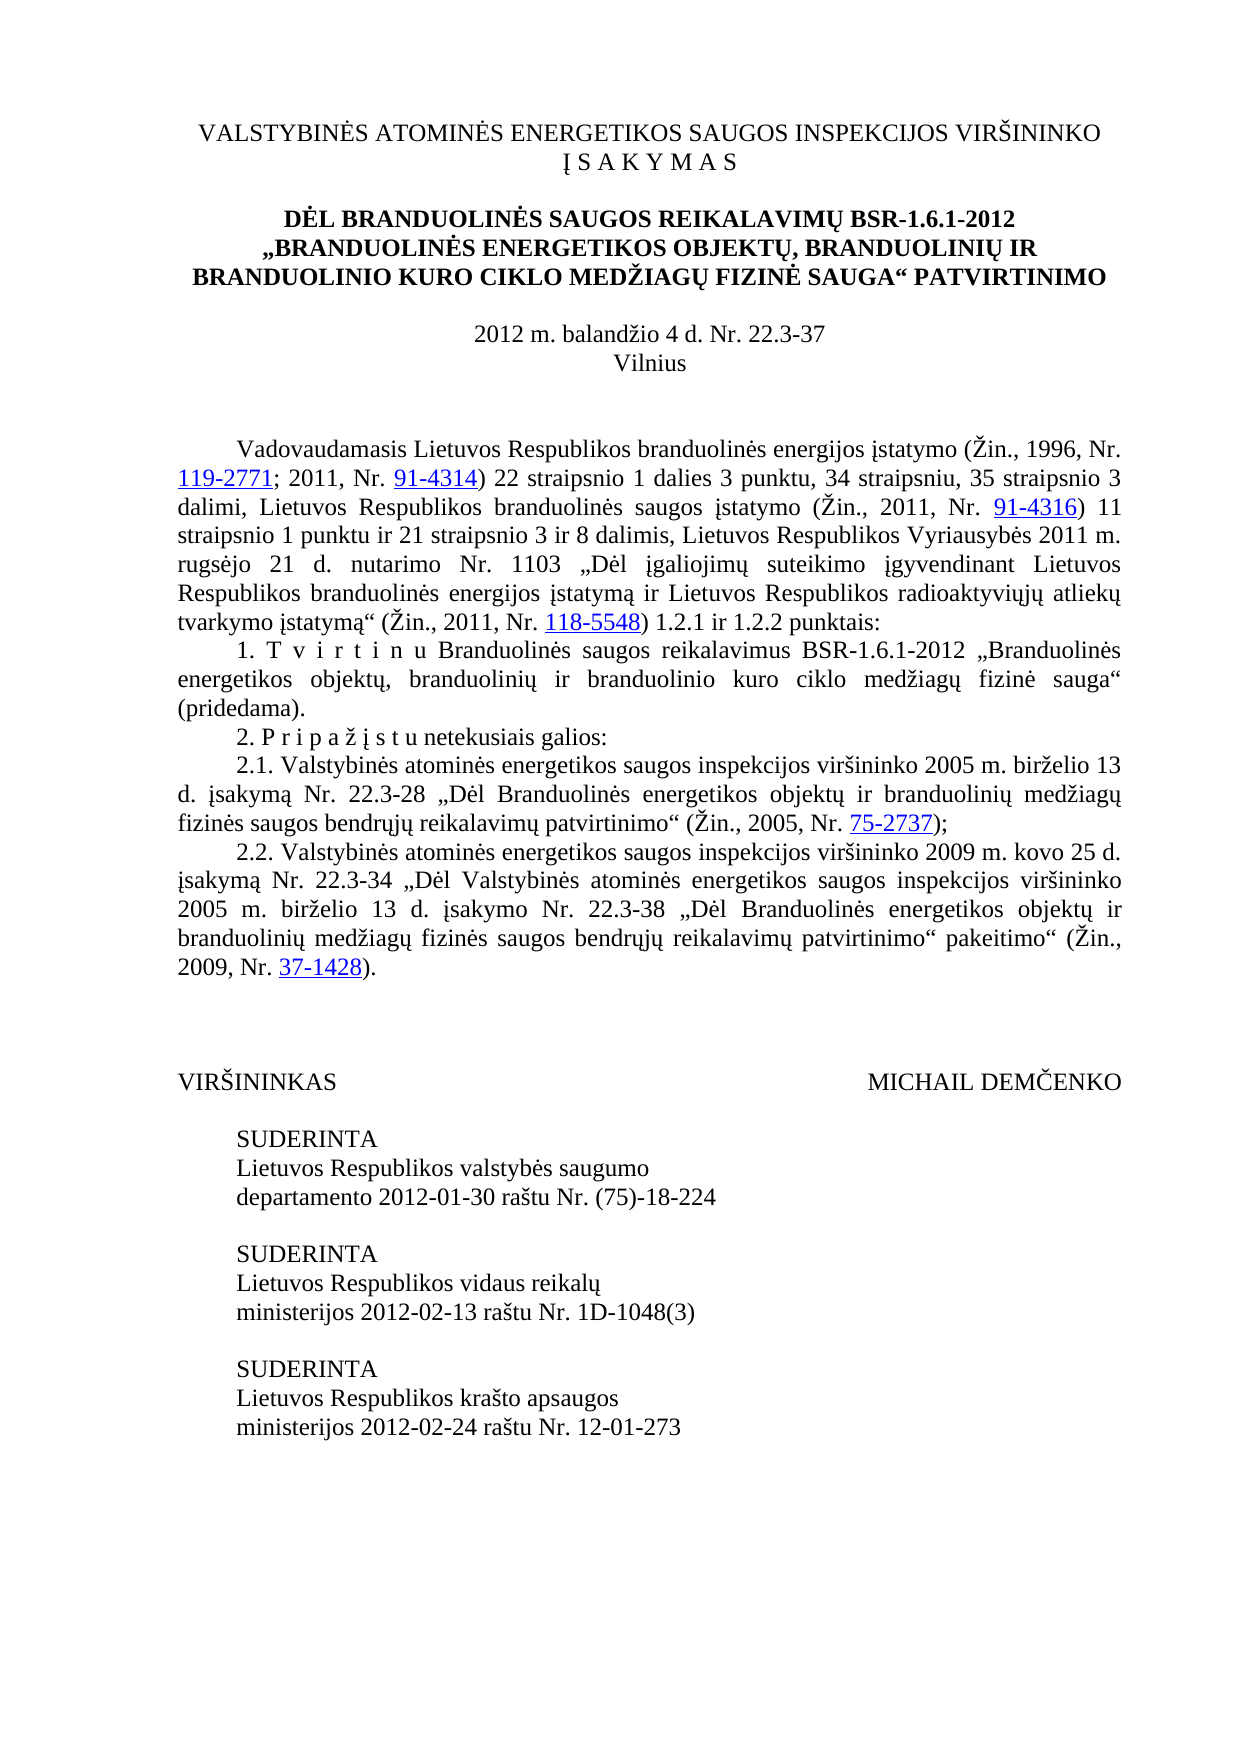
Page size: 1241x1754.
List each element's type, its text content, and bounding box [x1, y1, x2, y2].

text ministerijos 2012-02-24 raštu Nr. 12-01-273 [177, 1412, 1122, 1441]
text Lietuvos Respublikos vidaus reikalų [177, 1268, 1122, 1297]
text VALSTYBINĖS ATOMINĖS ENERGETIKOS SAUGOS INSPEKCIJOS VIRŠININKO [177, 118, 1122, 147]
text 2.1. Valstybinės atominės energetikos saugos inspekcijos viršininko 2005 m. birželio 13 d. įsakymą Nr. 22.3-28 „Dėl Branduolinės energetikos objektų ir branduolinių medžiagų fizinės saugos bendrųjų reikalavimų patvirtinimo“ (Žin., 2005, Nr. 75-2737); [177, 751, 1122, 837]
text ministerijos 2012-02-13 raštu Nr. 1D-1048(3) [177, 1297, 1122, 1326]
text 2012 m. balandžio 4 d. Nr. 22.3-37 [177, 319, 1122, 348]
text Lietuvos Respublikos krašto apsaugos [177, 1383, 1122, 1412]
text SUDERINTA [177, 1239, 1122, 1268]
text Vadovaudamasis Lietuvos Respublikos branduolinės energijos įstatymo (Žin., 1996, Nr. 119-2771; 2011, Nr. 91-4314) 22 straipsnio 1 dalies 3 punktu, 34 straipsniu, 35 straipsnio 3 dalimi, Lietuvos Respublikos branduolinės saugos įstatymo (Žin., 2011, Nr. 91-4316) 11 straipsnio 1 punktu ir 21 straipsnio 3 ir 8 dalimis, Lietuvos Respublikos Vyriausybės 2011 m. rugsėjo 21 d. nutarimo Nr. 1103 „Dėl įgaliojimų suteikimo įgyvendinant Lietuvos Respublikos branduolinės energijos įstatymą ir Lietuvos Respublikos radioaktyviųjų atliekų tvarkymo įstatymą“ (Žin., 2011, Nr. 118-5548) 1.2.1 ir 1.2.2 punktais: [177, 434, 1122, 636]
text departamento 2012-01-30 raštu Nr. (75)-18-224 [177, 1182, 1122, 1211]
text Į S A K Y M A S [177, 147, 1122, 176]
text SUDERINTA [177, 1354, 1122, 1383]
text Vilnius [177, 348, 1122, 377]
text Viršininkas Michail Demčenko [177, 1067, 1122, 1096]
text SUDERINTA [177, 1124, 1122, 1153]
text 2.2. Valstybinės atominės energetikos saugos inspekcijos viršininko 2009 m. kovo 25 d. įsakymą Nr. 22.3-34 „Dėl Valstybinės atominės energetikos saugos inspekcijos viršininko 2005 m. birželio 13 d. įsakymo Nr. 22.3-38 „Dėl branduolinės energetikos objektų ir branduolinių medžiagų fizinės saugos bendrųjų reikalavimų patvirtinimo“ pakeitimo“ (Žin., 2009, Nr. 37-1428). [177, 837, 1122, 981]
text Lietuvos Respublikos valstybės saugumo [177, 1153, 1122, 1182]
text DĖL BRANDUOLINĖS SAUGOS REIkaLAVIMŲ BSR-1.6.1-2012 „BRANDUOLINĖS ENERGETIKOS OBJEKTŲ, BRANDUOLINIŲ ir branduolinio kuro ciklo MEDŽIAGŲ FIZINĖ SAUGA“ PATVIRTINIMO [177, 204, 1122, 291]
text 1. T v i r t i n u Branduolinės saugos reikalavimus BSR-1.6.1-2012 „Branduolinės energetikos objektų, branduolinių ir branduolinio kuro ciklo medžiagų fizinė sauga“ (pridedama). [177, 636, 1122, 722]
text 2. P r i p a ž į s t u netekusiais galios: [177, 722, 1122, 751]
